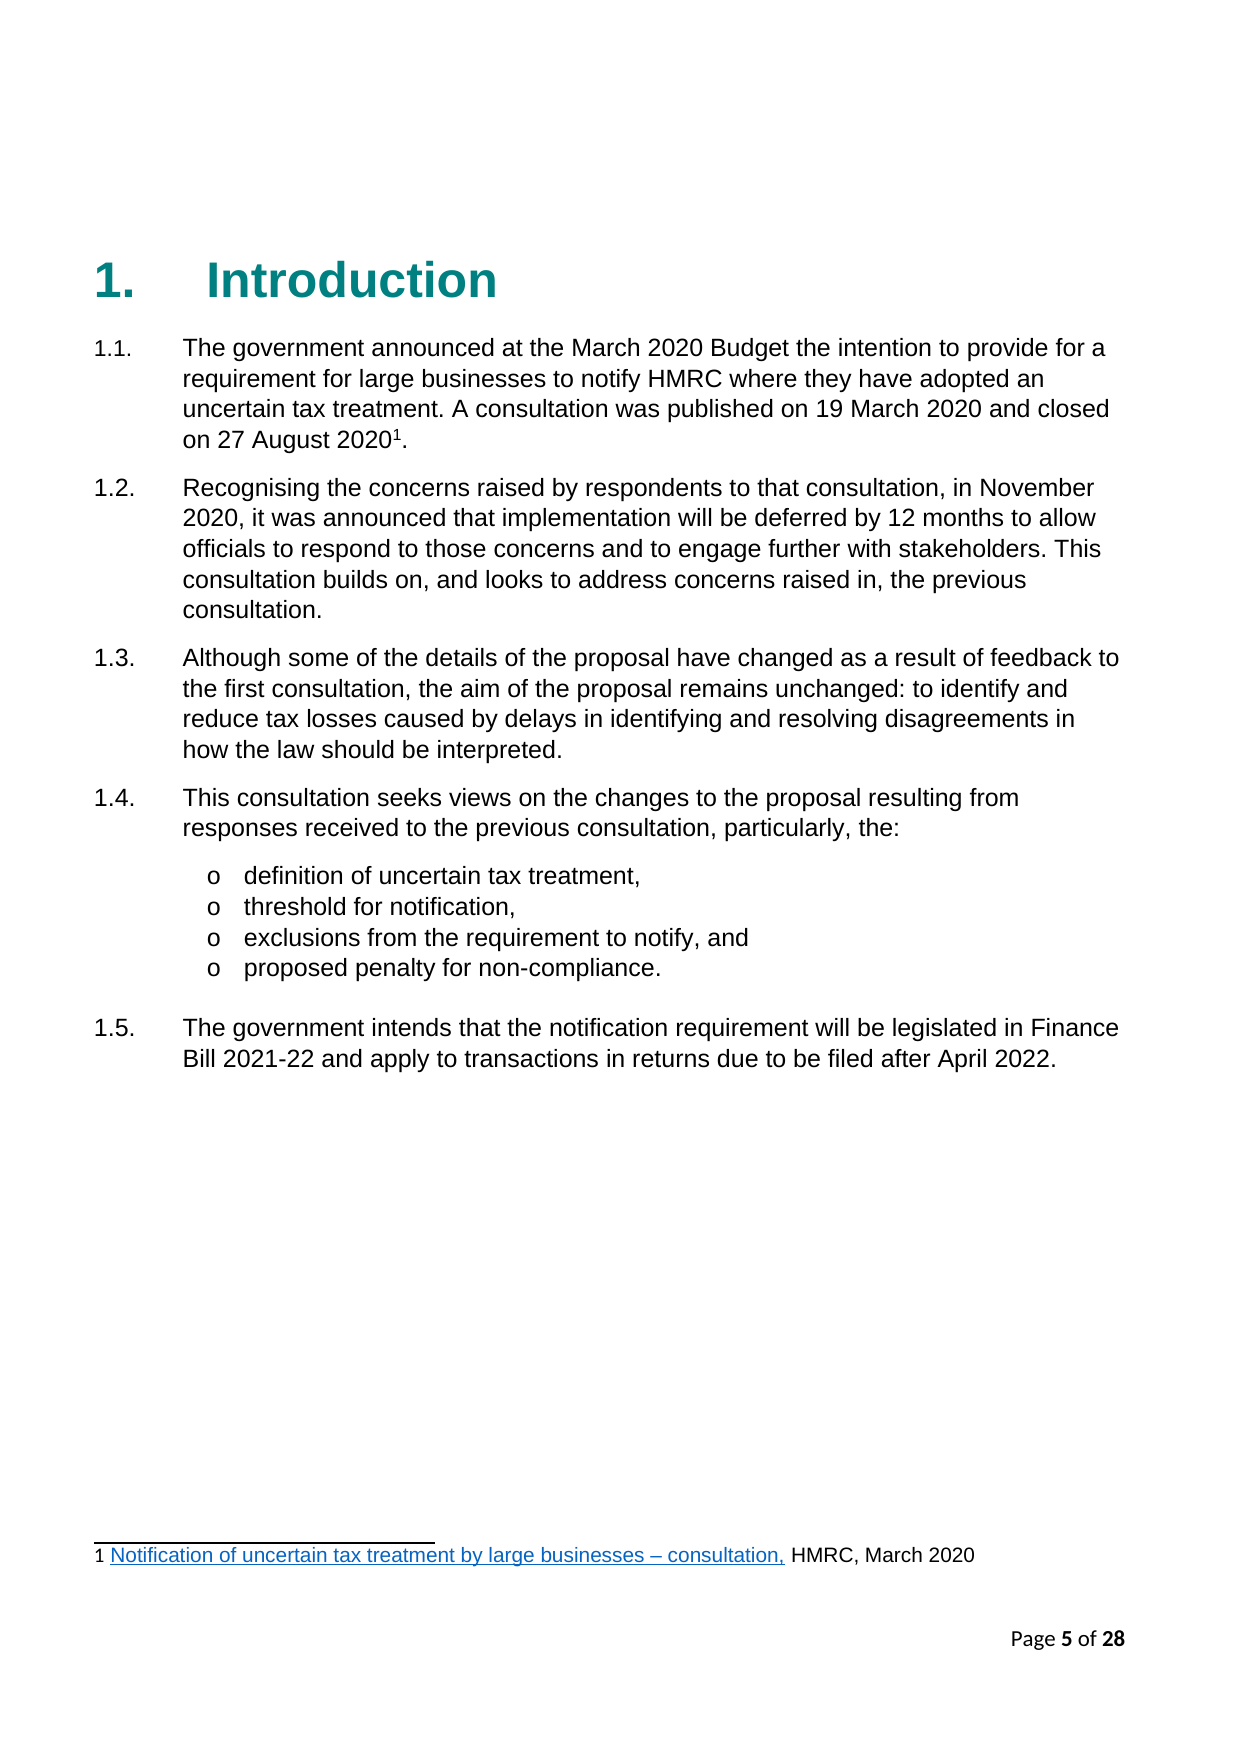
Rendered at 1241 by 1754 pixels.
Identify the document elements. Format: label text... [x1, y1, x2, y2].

subtitle Introduction [94, 251, 1125, 308]
list The government intends that the notification requirement will be legislated in Finance Bill 2021-22 and apply to transactions in returns due to be filed after April 2022. [94, 1013, 1125, 1073]
list This consultation seeks views on the changes to the proposal resulting from responses received to the previous consultation, particularly, the: [94, 782, 1125, 842]
list proposed penalty for non-compliance. [206, 953, 1125, 984]
list threshold for notification, [206, 892, 1125, 922]
list Recognising the concerns raised by respondents to that consultation, in November 2020, it was announced that implementation will be deferred by 12 months to allow officials to respond to those concerns and to engage further with stakeholders. This consultation builds on, and looks to address concerns raised in, the previous consultation. [94, 473, 1125, 624]
list exclusions from the requirement to notify, and [206, 922, 1125, 953]
list Notification of uncertain tax treatment by large businesses – consultation, HMRC, March 2020 [94, 1543, 1125, 1568]
list definition of uncertain tax treatment, [206, 861, 1125, 892]
list Although some of the details of the proposal have changed as a result of feedback to the first consultation, the aim of the proposal remains unchanged: to identify and reduce tax losses caused by delays in identifying and resolving disagreements in how the law should be interpreted. [94, 643, 1125, 764]
list The government announced at the March 2020 Budget the intention to provide for a requirement for large businesses to notify HMRC where they have adopted an uncertain tax treatment. A consultation was published on 19 March 2020 and closed on 27 August 2020. [94, 333, 1125, 454]
